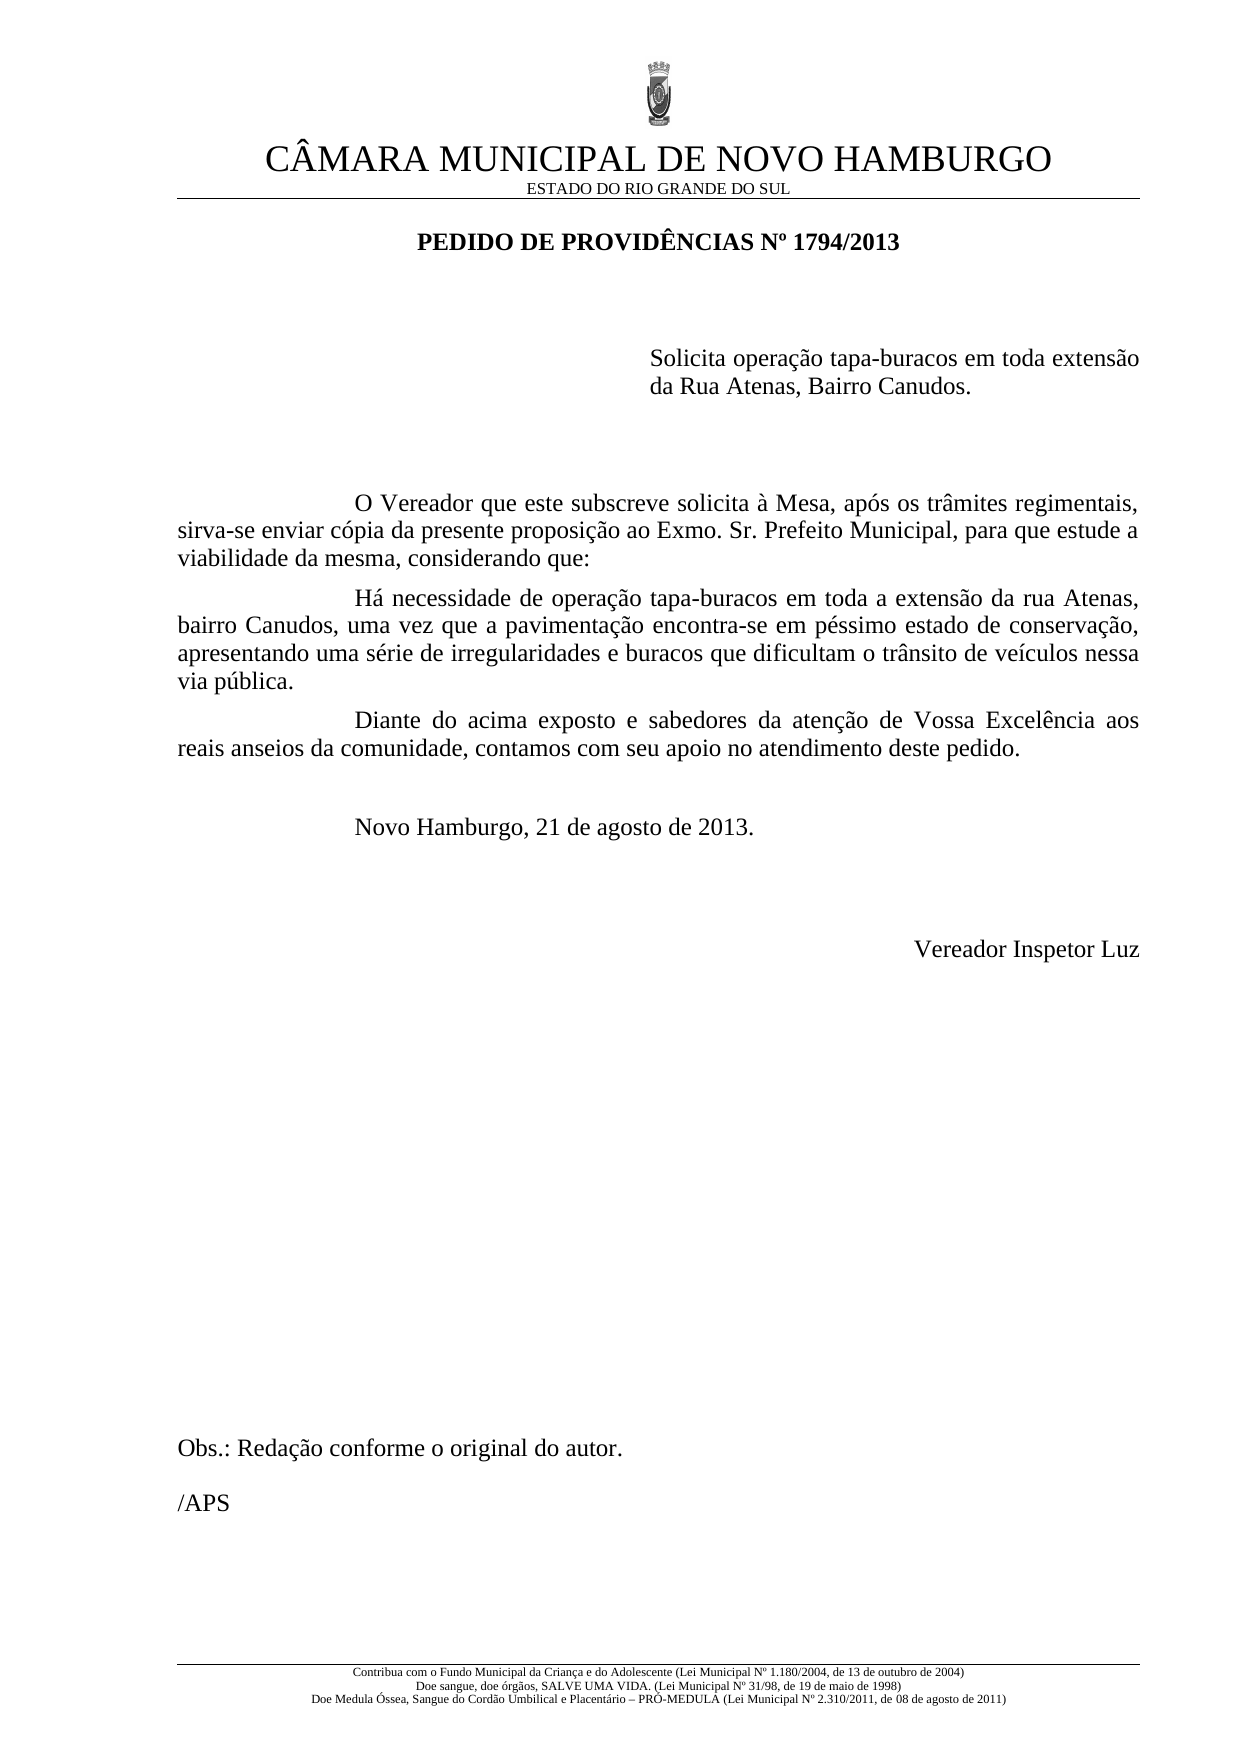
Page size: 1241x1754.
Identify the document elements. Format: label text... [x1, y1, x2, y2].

text O Vereador que este subscreve solicita à Mesa, após os trâmites regimentais, sirva-se enviar cópia da presente proposição ao Exmo. Sr. Prefeito Municipal, para que estude a viabilidade da mesma, considerando que: [177, 489, 1140, 572]
text Solicita operação tapa-buracos em toda extensão da Rua Atenas, Bairro Canudos. [649, 344, 1140, 400]
text Obs.: Redação conforme o original do autor. [177, 1434, 1140, 1462]
text /APS [177, 1489, 1140, 1517]
text Vereador Inspetor Luz [768, 935, 1140, 963]
text Há necessidade de operação tapa-buracos em toda a extensão da rua Atenas, bairro Canudos, uma vez que a pavimentação encontra-se em péssimo estado de conservação, apresentando uma série de irregularidades e buracos que dificultam o trânsito de veículos nessa via pública. [177, 584, 1140, 694]
text Diante do acima exposto e sabedores da atenção de Vossa Excelência aos reais anseios da comunidade, contamos com seu apoio no atendimento deste pedido. [177, 706, 1140, 762]
text Novo Hamburgo, 21 de agosto de 2013. [177, 813, 1140, 841]
title PEDIDO DE PROVIDÊNCIAS Nº 1794/2013 [177, 228, 1140, 256]
